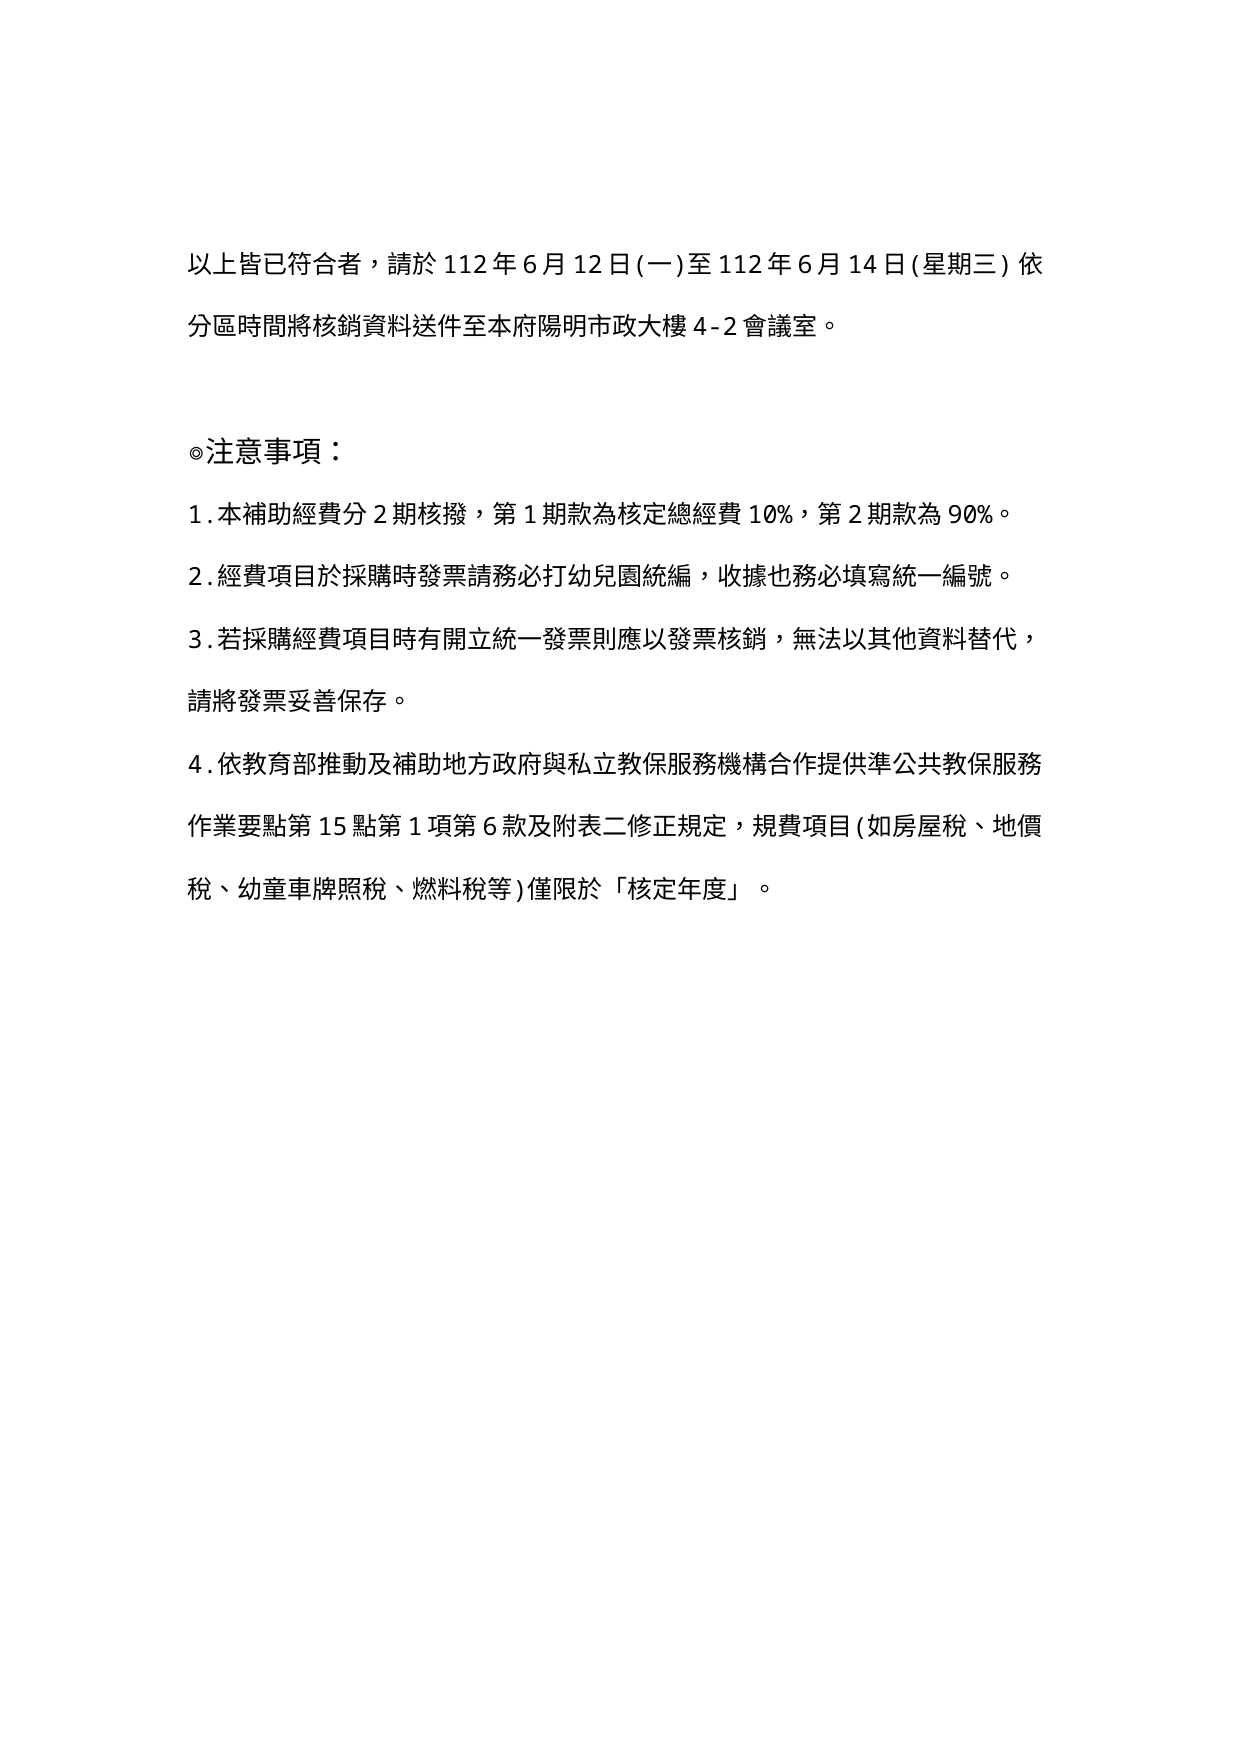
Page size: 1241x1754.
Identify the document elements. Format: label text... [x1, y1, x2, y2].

text 4.依教育部推動及補助地方政府與私立教保服務機構合作提供準公共教保服務作業要點第15點第1項第6款及附表二修正規定，規費項目(如房屋稅、地價稅、幼童車牌照稅、燃料稅等)僅限於「核定年度」。 [187, 721, 1053, 908]
text ◎注意事項： [187, 408, 1053, 471]
text 2.經費項目於採購時發票請務必打幼兒園統編，收據也務必填寫統一編號。 [187, 533, 1053, 596]
text 3.若採購經費項目時有開立統一發票則應以發票核銷，無法以其他資料替代，請將發票妥善保存。 [187, 596, 1053, 721]
text 以上皆已符合者，請於112年6月12日(一)至112年6月14日(星期三) 依分區時間將核銷資料送件至本府陽明市政大樓4-2會議室。 [187, 221, 1053, 346]
text 1.本補助經費分2期核撥，第1期款為核定總經費10%，第2期款為90%。 [187, 471, 1053, 533]
